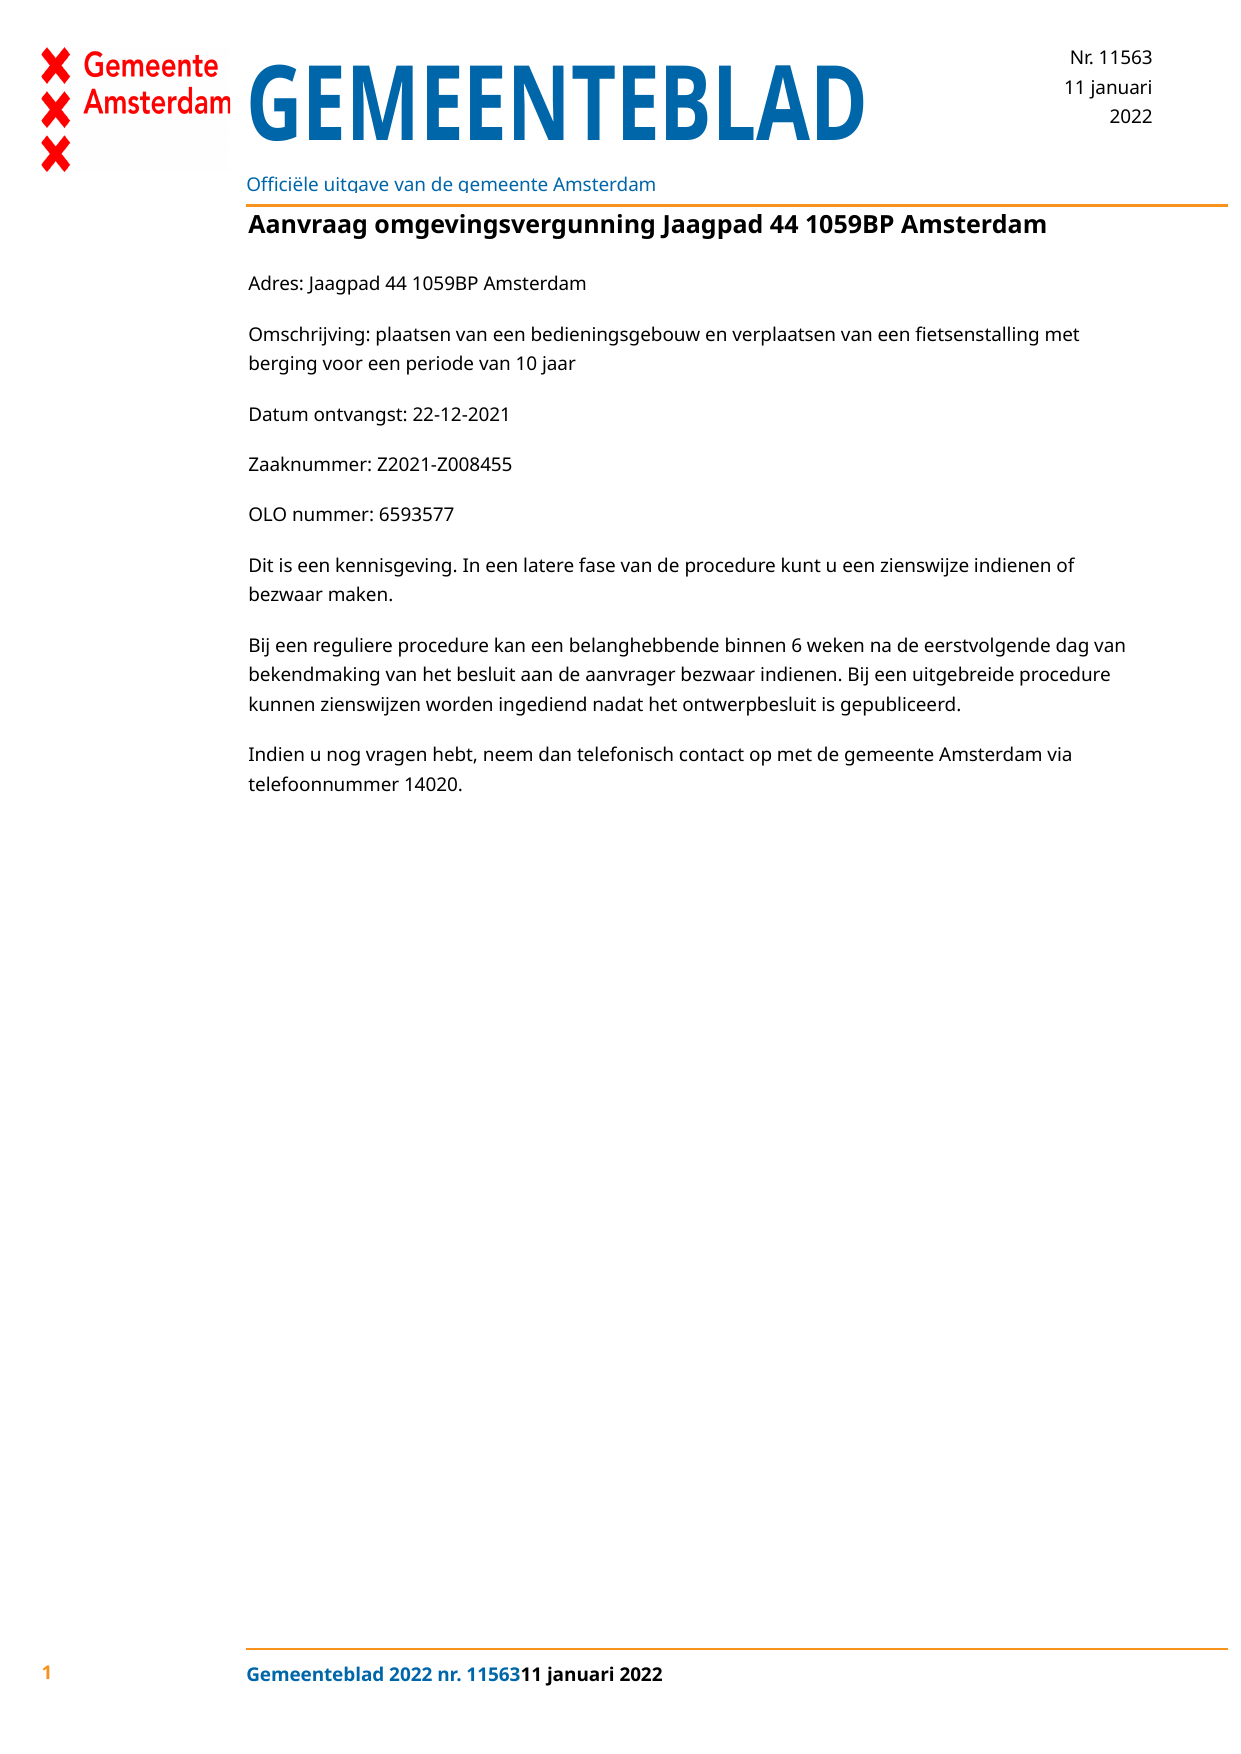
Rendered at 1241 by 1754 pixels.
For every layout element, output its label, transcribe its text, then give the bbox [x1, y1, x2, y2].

text Bij een reguliere procedure kan een belanghebbende binnen 6 weken na de eerstvolgende dag van bekendmaking van het besluit aan de aanvrager bezwaar indienen. Bij een uitgebreide procedure kunnen zienswijzen worden ingediend nadat het ontwerpbesluit is gepubliceerd. [248, 632, 1152, 717]
text Indien u nog vragen hebt, neem dan telefonisch contact op met de gemeente Amsterdam via telefoonnummer 14020. [248, 742, 1152, 797]
text Dit is een kennisgeving. In een latere fase van de procedure kunt u een zienswijze indienen of bezwaar maken. [248, 552, 1152, 607]
text OLO nummer: 6593577 [248, 502, 1152, 527]
text Datum ontvangst: 22-12-2021 [248, 401, 1152, 426]
picture [41, 47, 231, 172]
text Adres: Jaagpad 44 1059BP Amsterdam [248, 270, 1152, 296]
text Omschrijving: plaatsen van een bedieningsgebouw en verplaatsen van een fietsenstalling met berging voor een periode van 10 jaar [248, 321, 1152, 376]
text Zaaknummer: Z2021-Z008455 [248, 451, 1152, 477]
text Aanvraag omgevingsvergunning Jaagpad 44 1059BP Amsterdam [248, 207, 1152, 241]
